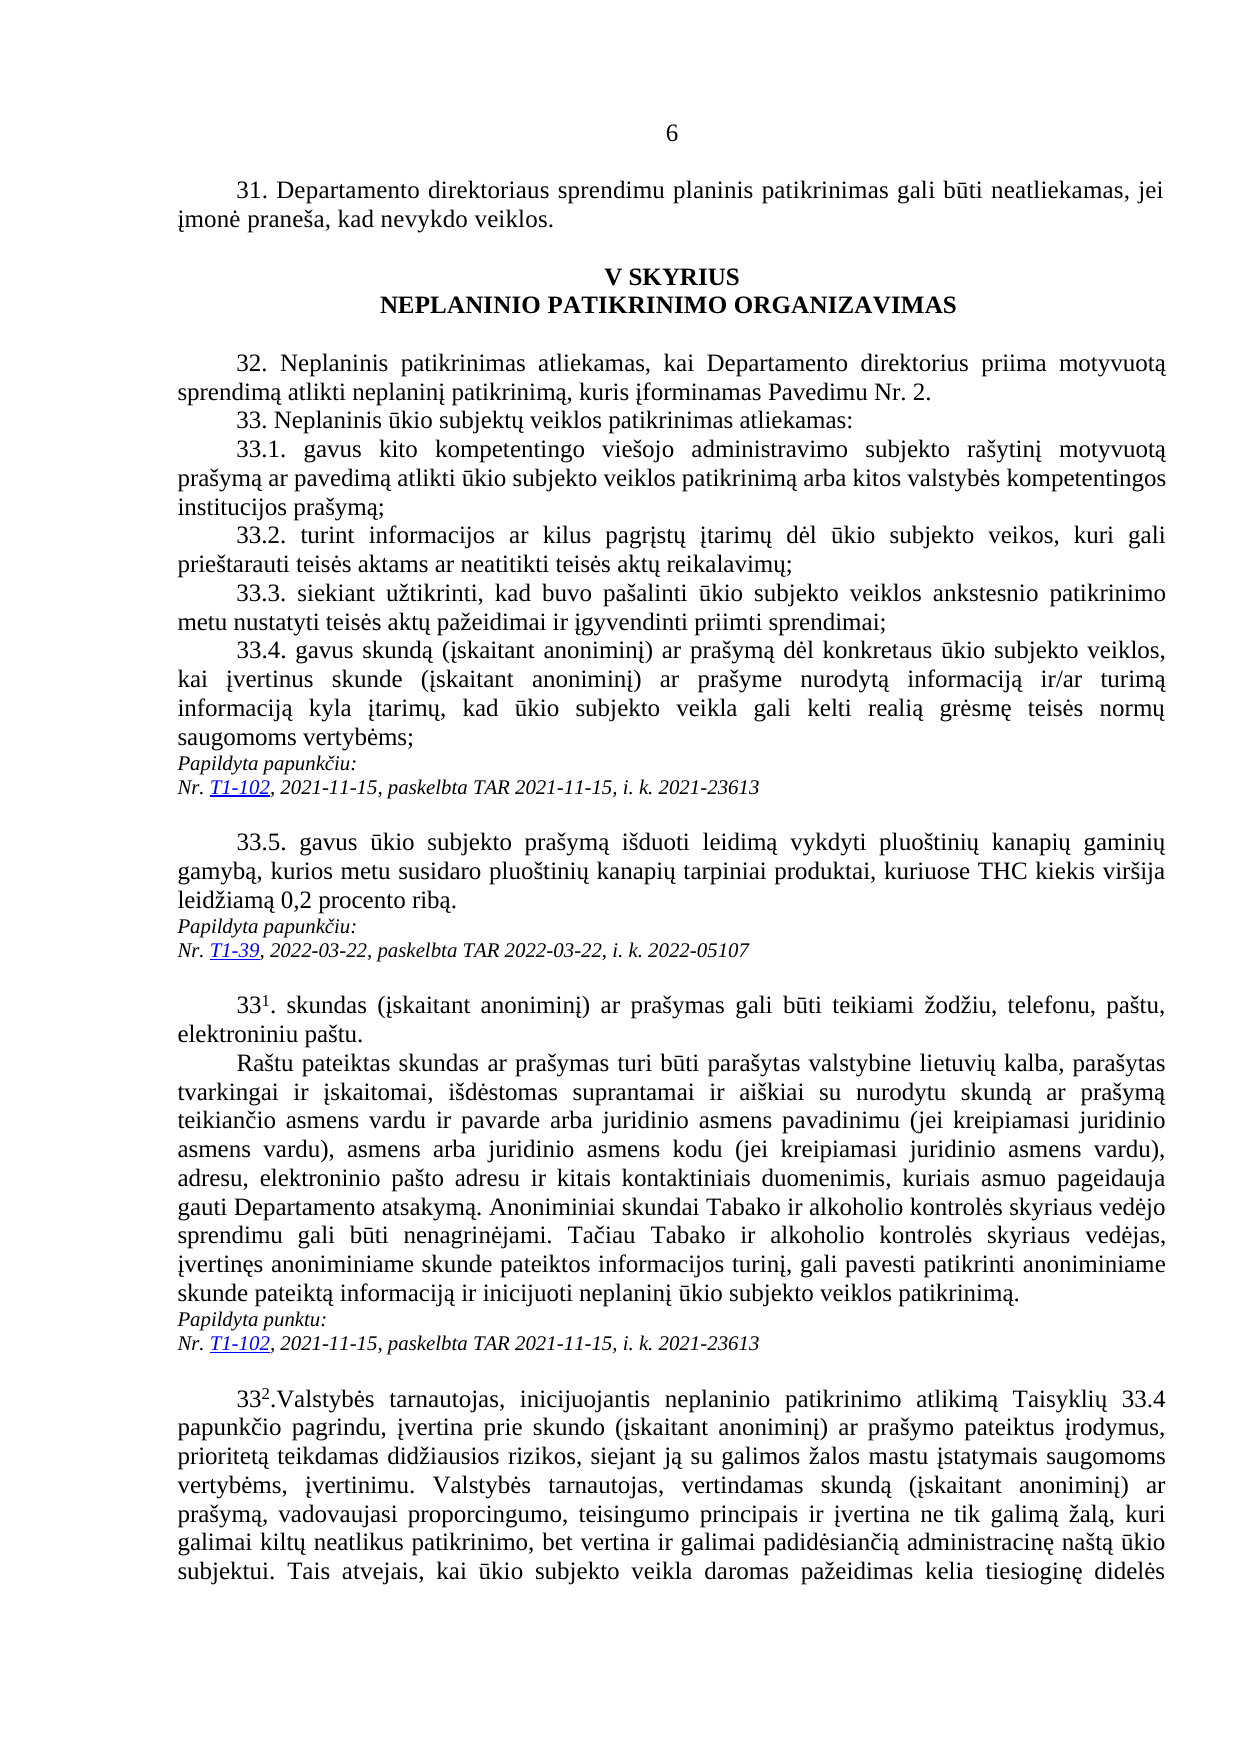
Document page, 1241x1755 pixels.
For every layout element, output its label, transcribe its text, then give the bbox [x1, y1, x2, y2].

text 33.1. gavus kito kompetentingo viešojo administravimo subjekto rašytinį motyvuotą prašymą ar pavedimą atlikti ūkio subjekto veiklos patikrinimą arba kitos valstybės kompetentingos institucijos prašymą; [177, 434, 1167, 521]
text 33.2. turint informacijos ar kilus pagrįstų įtarimų dėl ūkio subjekto veikos, kuri gali prieštarauti teisės aktams ar neatitikti teisės aktų reikalavimų; [177, 521, 1167, 578]
text Papildyta papunkčiu: [177, 751, 1167, 775]
text 33.4. gavus skundą (įskaitant anoniminį) ar prašymą dėl konkretaus ūkio subjekto veiklos, kai įvertinus skunde (įskaitant anoniminį) ar prašyme nurodytą informaciją ir/ar turimą informaciją kyla įtarimų, kad ūkio subjekto veikla gali kelti realią grėsmę teisės normų saugomoms vertybėms; [177, 636, 1167, 751]
text 33.3. siekiant užtikrinti, kad buvo pašalinti ūkio subjekto veiklos ankstesnio patikrinimo metu nustatyti teisės aktų pažeidimai ir įgyvendinti priimti sprendimai; [177, 578, 1167, 636]
text 331. skundas (įskaitant anoniminį) ar prašymas gali būti teikiami žodžiu, telefonu, paštu, elektroniniu paštu. [177, 991, 1167, 1048]
text V SKYRIUS [177, 262, 1167, 291]
text 31. Departamento direktoriaus sprendimu planinis patikrinimas gali būti neatliekamas, jei įmonė praneša, kad nevykdo veiklos. [177, 176, 1167, 233]
text NEplaninio PAtikrinimo ORGANIZAVIMas [177, 291, 1167, 319]
text 32. Neplaninis patikrinimas atliekamas, kai Departamento direktorius priima motyvuotą sprendimą atlikti neplaninį patikrinimą, kuris įforminamas Pavedimu Nr. 2. [177, 348, 1167, 406]
text Papildyta papunkčiu: [177, 914, 1167, 938]
text 33.5. gavus ūkio subjekto prašymą išduoti leidimą vykdyti pluoštinių kanapių gaminių gamybą, kurios metu susidaro pluoštinių kanapių tarpiniai produktai, kuriuose THC kiekis viršija leidžiamą 0,2 procento ribą. [177, 827, 1167, 914]
text Nr. T1-39, 2022-03-22, paskelbta TAR 2022-03-22, i. k. 2022-05107 [177, 938, 1167, 962]
text Nr. T1-102, 2021-11-15, paskelbta TAR 2021-11-15, i. k. 2021-23613 [177, 1331, 1167, 1355]
text Raštu pateiktas skundas ar prašymas turi būti parašytas valstybine lietuvių kalba, parašytas tvarkingai ir įskaitomai, išdėstomas suprantamai ir aiškiai su nurodytu skundą ar prašymą teikiančio asmens vardu ir pavarde arba juridinio asmens pavadinimu (jei kreipiamasi juridinio asmens vardu), asmens arba juridinio asmens kodu (jei kreipiamasi juridinio asmens vardu), adresu, elektroninio pašto adresu ir kitais kontaktiniais duomenimis, kuriais asmuo pageidauja gauti Departamento atsakymą. Anoniminiai skundai Tabako ir alkoholio kontrolės skyriaus vedėjo sprendimu gali būti nenagrinėjami. Tačiau Tabako ir alkoholio kontrolės skyriaus vedėjas, įvertinęs anoniminiame skunde pateiktos informacijos turinį, gali pavesti patikrinti anoniminiame skunde pateiktą informaciją ir inicijuoti neplaninį ūkio subjekto veiklos patikrinimą. [177, 1048, 1167, 1307]
text 33. Neplaninis ūkio subjektų veiklos patikrinimas atliekamas: [177, 406, 1167, 434]
text 332.Valstybės tarnautojas, inicijuojantis neplaninio patikrinimo atlikimą Taisyklių 33.4 papunkčio pagrindu, įvertina prie skundo (įskaitant anoniminį) ar prašymo pateiktus įrodymus, prioritetą teikdamas didžiausios rizikos, siejant ją su galimos žalos mastu įstatymais saugomoms vertybėms, įvertinimu. Valstybės tarnautojas, vertindamas skundą (įskaitant anoniminį) ar prašymą, vadovaujasi proporcingumo, teisingumo principais ir įvertina ne tik galimą žalą, kuri galimai kiltų neatlikus patikrinimo, bet vertina ir galimai padidėsiančią administracinę naštą ūkio subjektui. Tais atvejais, kai ūkio subjekto veikla daromas pažeidimas kelia tiesioginę didelės [177, 1384, 1167, 1585]
text Nr. T1-102, 2021-11-15, paskelbta TAR 2021-11-15, i. k. 2021-23613 [177, 775, 1167, 799]
text Papildyta punktu: [177, 1307, 1167, 1331]
